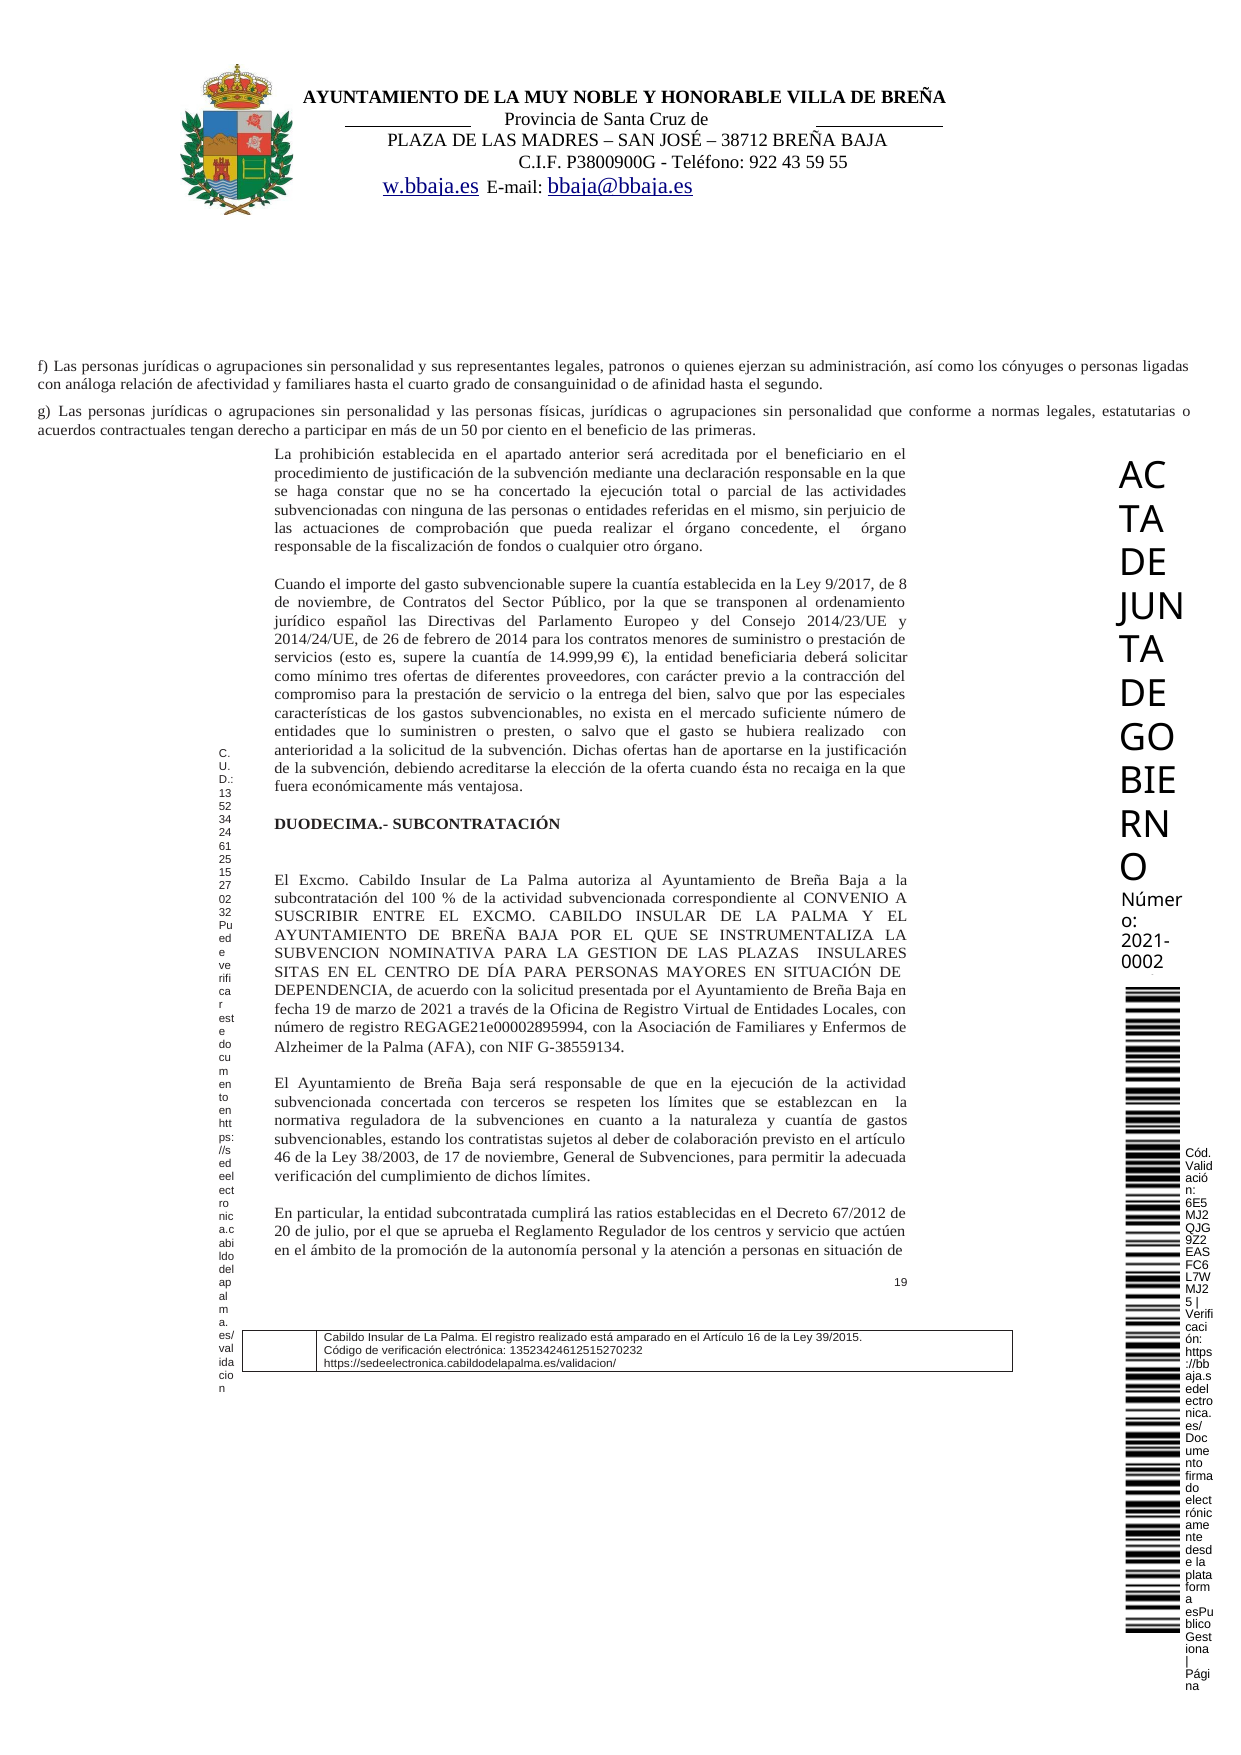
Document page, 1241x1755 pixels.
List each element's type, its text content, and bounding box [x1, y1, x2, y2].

text El Excmo. Cabildo Insular de La Palma autoriza al Ayuntamiento de Breña Baja a la subcontratación del 100 % de la actividad subvencionada correspondiente al CONVENIO A SUSCRIBIR ENTRE EL EXCMO. CABILDO INSULAR DE LA PALMA Y EL AYUNTAMIENTO DE BREÑA BAJA POR EL QUE SE INSTRUMENTALIZA LA SUBVENCION NOMINATIVA PARA LA GESTION DE LAS PLAZAS INSULARES SITAS EN EL CENTRO DE DÍA PARA PERSONAS MAYORES EN SITUACIÓN DE [274, 870, 907, 981]
text 19 [234, 1276, 907, 1289]
text C.U.D.: 13523424612515270232 Puede verificar este documento en https://sedeelectronica.cabildodelapalma.es/validacion [219, 747, 234, 1395]
list Las personas jurídicas o agrupaciones sin personalidad y sus representantes legales, patronos o quienes ejerzan su administración, así como los cónyuges o personas ligadas con análoga relación de afectividad y familiares hasta el cuarto grado de consanguinidad o de afinidad hasta el segundo. [37, 357, 1191, 393]
subtitle DUODECIMA.- SUBCONTRATACIÓN [274, 814, 1117, 832]
text La prohibición establecida en el apartado anterior será acreditada por el beneficiario en el procedimiento de justificación de la subvención mediante una declaración responsable en la que se haga constar que no se ha concertado la ejecución total o parcial de las actividades subvencionadas con ninguna de las personas o entidades referidas en el mismo, sin perjuicio de las actuaciones de comprobación que pueda realizar el órgano concedente, el órgano responsable de la fiscalización de fondos o cualquier otro órgano. [274, 445, 907, 555]
text ACTA DE JUNTA DE GOBIERNO [1119, 454, 1186, 889]
text Cuando el importe del gasto subvencionable supere la cuantía establecida en la Ley 9/2017, de 8 de noviembre, de Contratos del Sector Público, por la que se transponen al ordenamiento jurídico español las Directivas del Parlamento Europeo y del Consejo 2014/23/UE y 2014/24/UE, de 26 de febrero de 2014 para los contratos menores de suministro o prestación de servicios (esto es, supere la cuantía de 14.999,99 €), la entidad beneficiaria deberá solicitar como mínimo tres ofertas de diferentes proveedores, con carácter previo a la contracción del compromiso para la prestación de servicio o la entrega del bien, salvo que por las especiales características de los gastos subvencionables, no exista en el mercado suficiente número de entidades que lo suministren o presten, o salvo que el gasto se hubiera realizado con anterioridad a la solicitud de la subvención. Dichas ofertas han de aportarse en la justificación de la subvención, debiendo acreditarse la elección de la oferta cuando ésta no recaiga en la que fuera económicamente más ventajosa. [274, 574, 907, 795]
text Número: 2021-0002 Fecha: 27/07/2021 [1121, 889, 1186, 974]
text El Ayuntamiento de Breña Baja será responsable de que en la ejecución de la actividad subvencionada concertada con terceros se respeten los límites que se establezcan en la normativa reguladora de la subvenciones en cuanto a la naturaleza y cuantía de gastos subvencionables, estando los contratistas sujetos al deber de colaboración previsto en el artículo 46 de la Ley 38/2003, de 17 de noviembre, General de Subvenciones, para permitir la adecuada verificación del cumplimiento de dichos límites. [274, 1074, 907, 1184]
text DEPENDENCIA, de acuerdo con la solicitud presentada por el Ayuntamiento de Breña Baja en fecha 19 de marzo de 2021 a través de la Oficina de Registro Virtual de Entidades Locales, con número de registro REGAGE21e00002895994, con la Asociación de Familiares y Enfermos de Alzheimer de la Palma (AFA), con NIF G-38559134. [274, 981, 907, 1056]
text Cód. Validación: 6E5MJ2QJG9Z2EASFC6L7WMJ25 | Verificación: https://bbaja.sedelectronica.es/ Documento firmado electrónicamente desde la plataforma esPublico Gestiona | Página 16 de 34 [1185, 1148, 1214, 1693]
text En particular, la entidad subcontratada cumplirá las ratios establecidas en el Decreto 67/2012 de 20 de julio, por el que se aprueba el Reglamento Regulador de los centros y servicio que actúen en el ámbito de la promoción de la autonomía personal y la atención a personas en situación de [274, 1204, 907, 1258]
text [37, 1276, 217, 1289]
list Las personas jurídicas o agrupaciones sin personalidad y las personas físicas, jurídicas o agrupaciones sin personalidad que conforme a normas legales, estatutarias o acuerdos contractuales tengan derecho a participar en más de un 50 por ciento en el beneficio de las primeras. [37, 402, 1191, 439]
